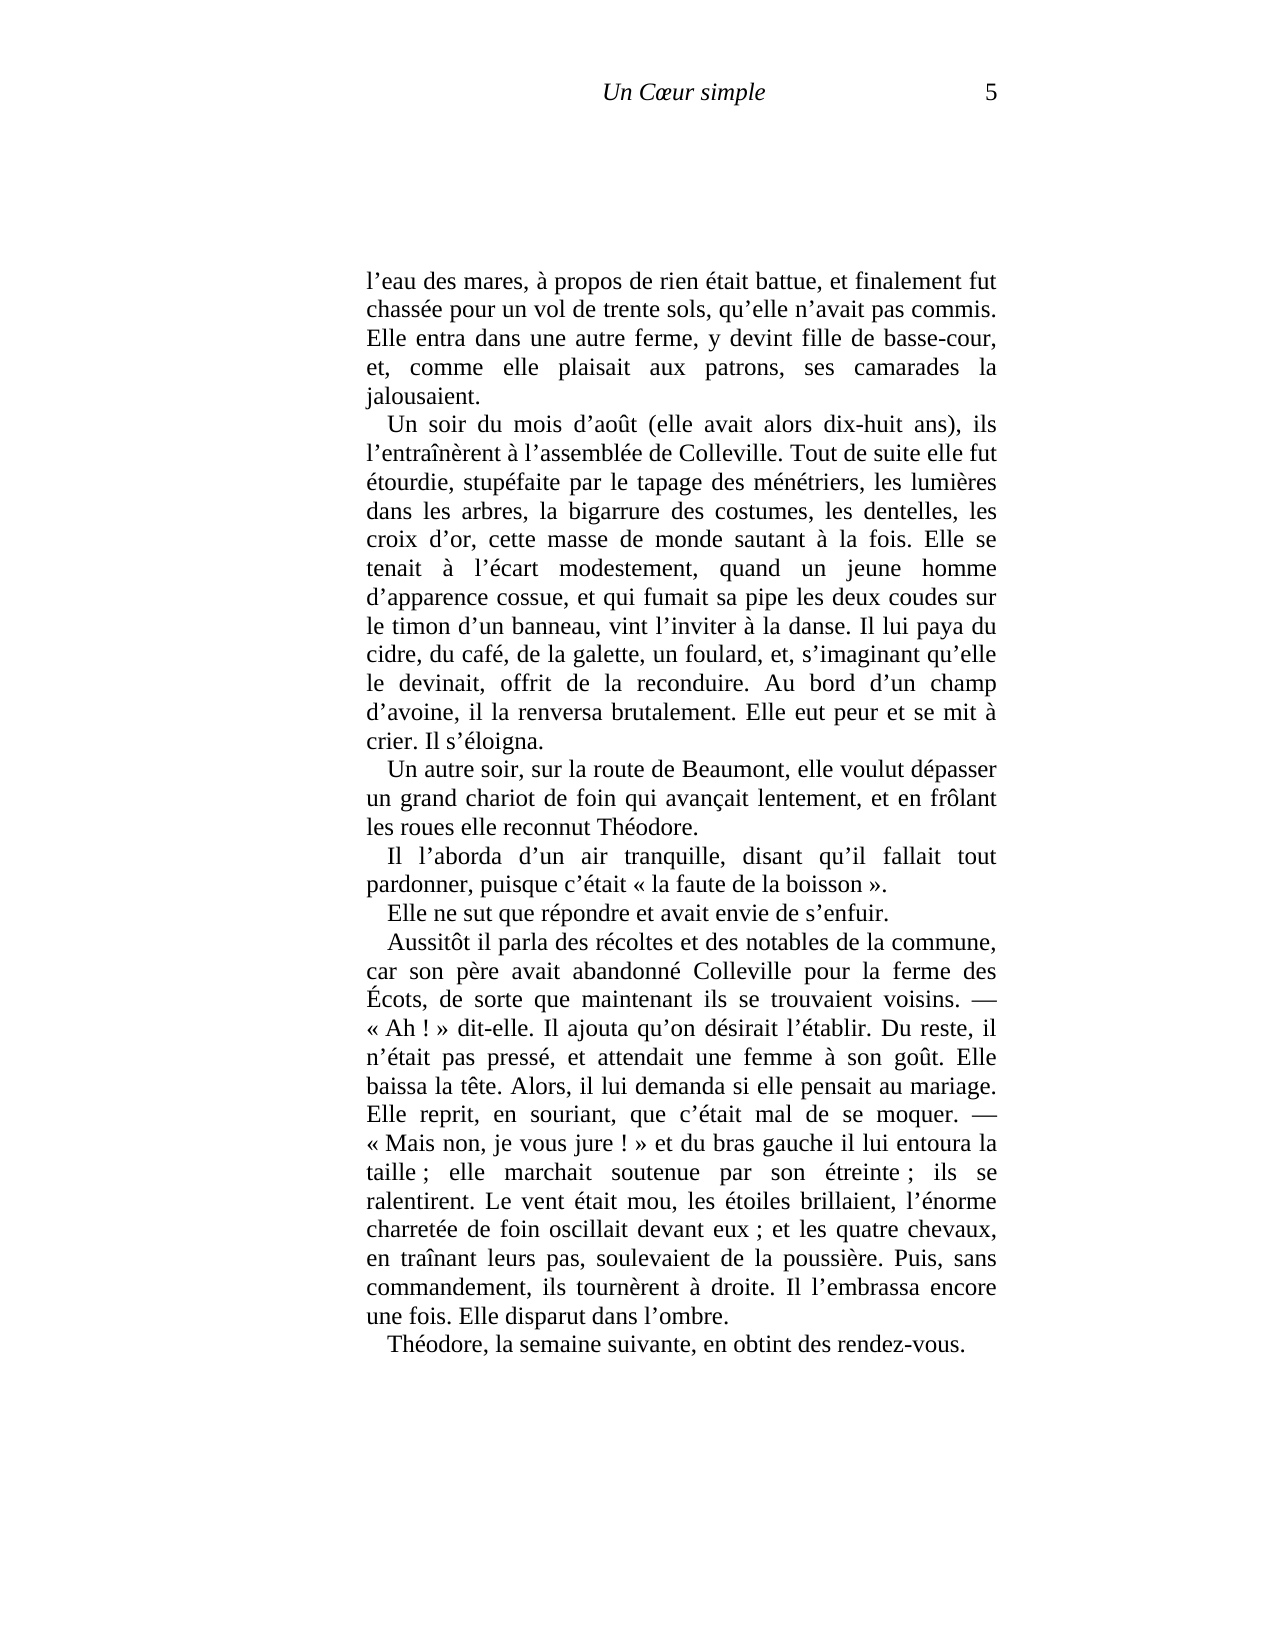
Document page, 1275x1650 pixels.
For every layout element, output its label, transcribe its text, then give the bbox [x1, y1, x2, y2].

text Elle ne sut que répondre et avait envie de s’enfuir. [366, 898, 997, 927]
text Théodore, la semaine suivante, en obtint des rendez-vous. [366, 1329, 997, 1358]
text Aussitôt il parla des récoltes et des notables de la commune, car son père avait abandonné Colleville pour la ferme des Écots, de sorte que maintenant ils se trouvaient voisins. — « Ah ! » dit-elle. Il ajouta qu’on désirait l’établir. Du reste, il n’était pas pressé, et attendait une femme à son goût. Elle baissa la tête. Alors, il lui demanda si elle pensait au mariage. Elle reprit, en souriant, que c’était mal de se moquer. — « Mais non, je vous jure ! » et du bras gauche il lui entoura la taille ; elle marchait soutenue par son étreinte ; ils se ralentirent. Le vent était mou, les étoiles brillaient, l’énorme charretée de foin oscillait devant eux ; et les quatre chevaux, en traînant leurs pas, soulevaient de la poussière. Puis, sans commandement, ils tournèrent à droite. Il l’embrassa encore une fois. Elle disparut dans l’ombre. [366, 927, 997, 1329]
text l’eau des mares, à propos de rien était battue, et finalement fut chassée pour un vol de trente sols, qu’elle n’avait pas commis. Elle entra dans une autre ferme, y devint fille de basse-cour, et, comme elle plaisait aux patrons, ses camarades la jalousaient. [366, 266, 997, 409]
text Un autre soir, sur la route de Beaumont, elle voulut dépasser un grand chariot de foin qui avançait lentement, et en frôlant les roues elle reconnut Théodore. [366, 754, 997, 841]
text Un soir du mois d’août (elle avait alors dix-huit ans), ils l’entraînèrent à l’assemblée de Colleville. Tout de suite elle fut étourdie, stupéfaite par le tapage des ménétriers, les lumières dans les arbres, la bigarrure des costumes, les dentelles, les croix d’or, cette masse de monde sautant à la fois. Elle se tenait à l’écart modestement, quand un jeune homme d’apparence cossue, et qui fumait sa pipe les deux coudes sur le timon d’un banneau, vint l’inviter à la danse. Il lui paya du cidre, du café, de la galette, un foulard, et, s’imaginant qu’elle le devinait, offrit de la reconduire. Au bord d’un champ d’avoine, il la renversa brutalement. Elle eut peur et se mit à crier. Il s’éloigna. [366, 409, 997, 754]
text Il l’aborda d’un air tranquille, disant qu’il fallait tout pardonner, puisque c’était « la faute de la boisson ». [366, 841, 997, 898]
